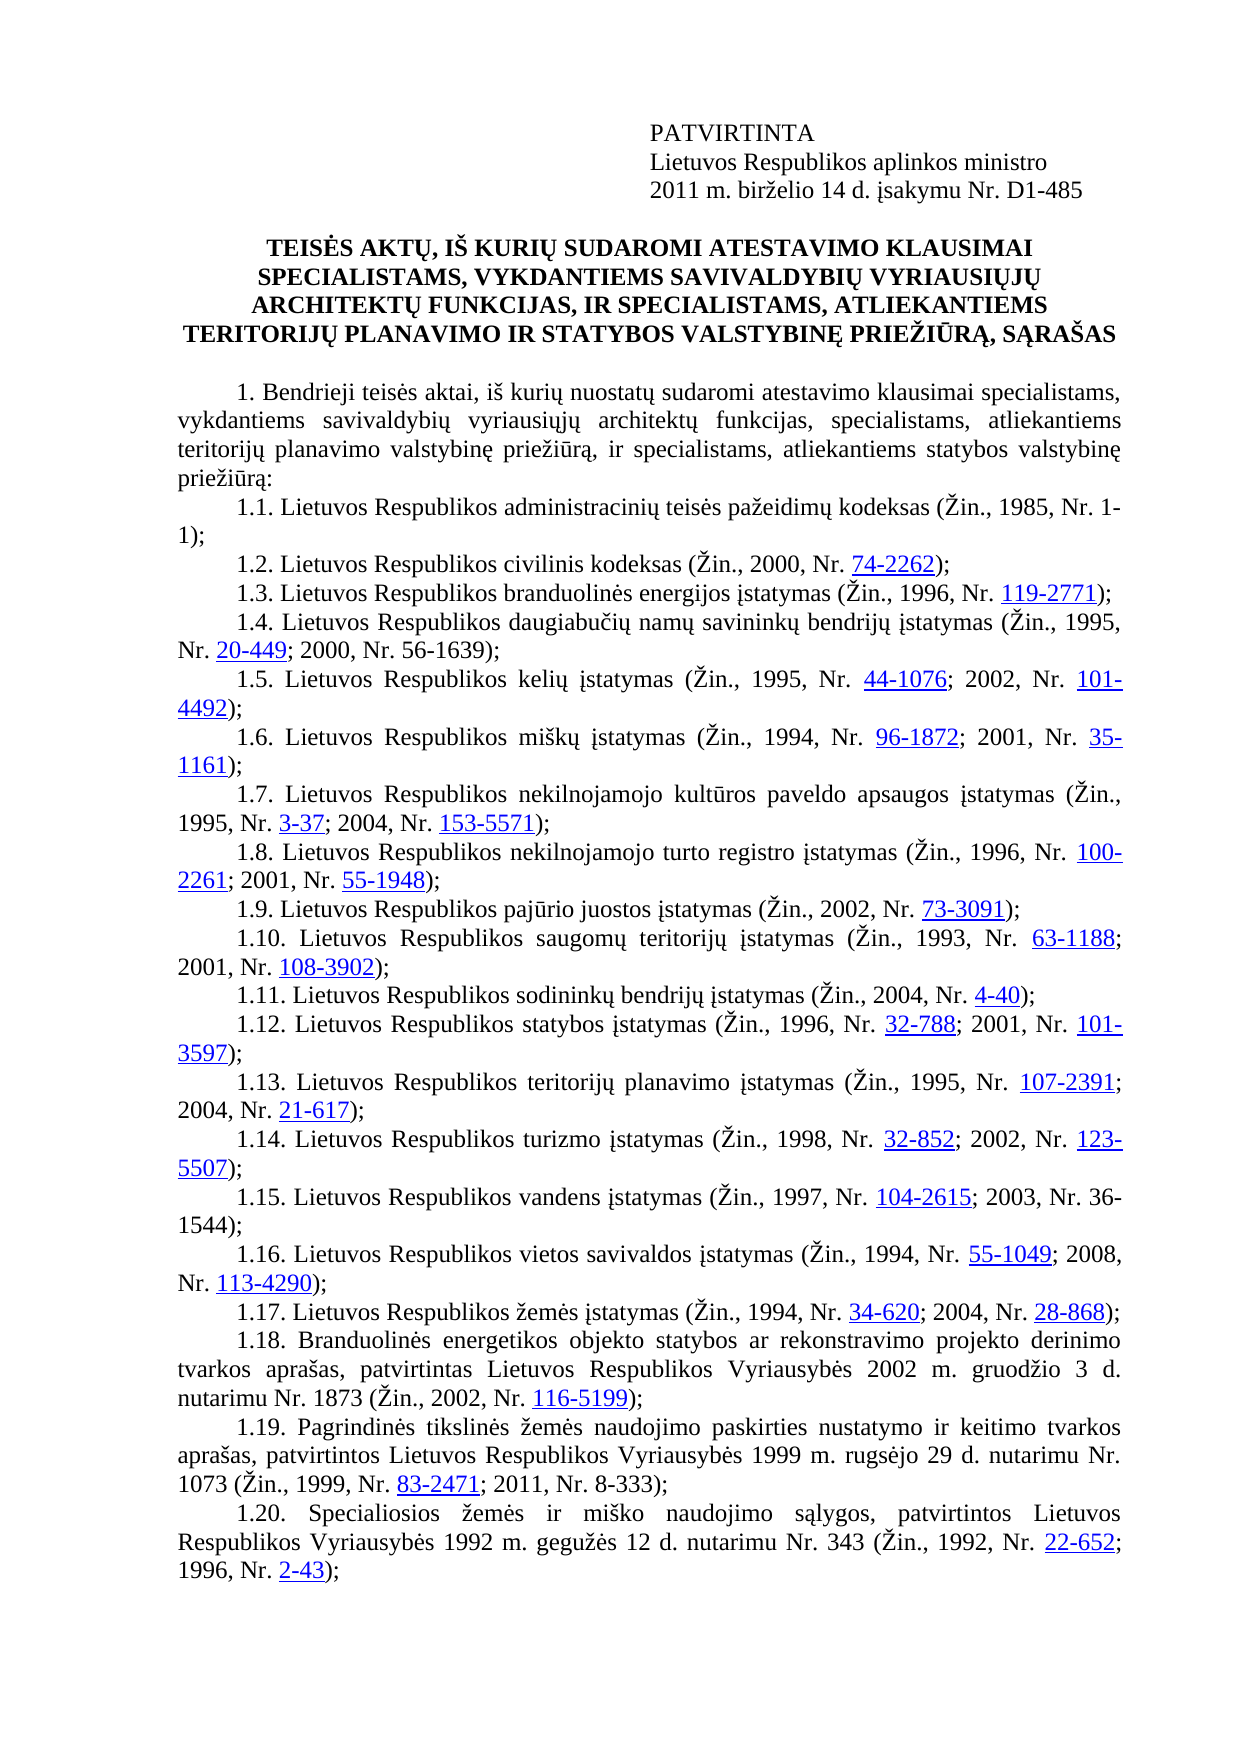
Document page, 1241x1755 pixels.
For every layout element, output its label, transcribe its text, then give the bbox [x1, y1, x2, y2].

text 1.17. Lietuvos Respublikos žemės įstatymas (Žin., 1994, Nr. 34-620; 2004, Nr. 28-868); [177, 1297, 1122, 1326]
text 1.2. Lietuvos Respublikos civilinis kodeksas (Žin., 2000, Nr. 74-2262); [177, 549, 1122, 578]
text 1.8. Lietuvos Respublikos nekilnojamojo turto registro įstatymas (Žin., 1996, Nr. 100-2261; 2001, Nr. 55-1948); [177, 837, 1122, 894]
text Lietuvos Respublikos aplinkos ministro [649, 147, 1122, 176]
text 1.5. Lietuvos Respublikos kelių įstatymas (Žin., 1995, Nr. 44-1076; 2002, Nr. 101-4492); [177, 664, 1122, 722]
text 1.15. Lietuvos Respublikos vandens įstatymas (Žin., 1997, Nr. 104-2615; 2003, Nr. 36-1544); [177, 1182, 1122, 1239]
text 1.14. Lietuvos Respublikos turizmo įstatymas (Žin., 1998, Nr. 32-852; 2002, Nr. 123-5507); [177, 1124, 1122, 1182]
text 1. Bendrieji teisės aktai, iš kurių nuostatų sudaromi atestavimo klausimai specialistams, vykdantiems savivaldybių vyriausiųjų architektų funkcijas, specialistams, atliekantiems teritorijų planavimo valstybinę priežiūrą, ir specialistams, atliekantiems statybos valstybinę priežiūrą: [177, 377, 1122, 492]
text 1.12. Lietuvos Respublikos statybos įstatymas (Žin., 1996, Nr. 32-788; 2001, Nr. 101-3597); [177, 1009, 1122, 1067]
text 1.1. Lietuvos Respublikos administracinių teisės pažeidimų kodeksas (Žin., 1985, Nr. 1-1); [177, 492, 1122, 549]
text 1.10. Lietuvos Respublikos saugomų teritorijų įstatymas (Žin., 1993, Nr. 63-1188; 2001, Nr. 108-3902); [177, 923, 1122, 981]
text TEISĖS AKTŲ, IŠ KURIŲ SUDAROMI ATESTAVIMO KLAUSIMAI SPECIALISTAMS, VYKDANTIEMS SAVIVALDYBIŲ VYRIAUSIŲJŲ ARCHITEKTŲ FUNKCIJAS, IR SPECIALISTAMS, ATLIEKANTIEMS TERITORIJŲ PLANAVIMO IR STATYBOS VALSTYBINĘ PRIEŽIŪRĄ, SĄRAŠAS [177, 233, 1122, 348]
text 1.18. Branduolinės energetikos objekto statybos ar rekonstravimo projekto derinimo tvarkos aprašas, patvirtintas Lietuvos Respublikos Vyriausybės 2002 m. gruodžio 3 d. nutarimu Nr. 1873 (Žin., 2002, Nr. 116-5199); [177, 1326, 1122, 1412]
text 1.6. Lietuvos Respublikos miškų įstatymas (Žin., 1994, Nr. 96-1872; 2001, Nr. 35-1161); [177, 722, 1122, 779]
text 2011 m. birželio 14 d. įsakymu Nr. D1-485 [649, 176, 1122, 204]
text 1.13. Lietuvos Respublikos teritorijų planavimo įstatymas (Žin., 1995, Nr. 107-2391; 2004, Nr. 21-617); [177, 1067, 1122, 1124]
text 1.7. Lietuvos Respublikos nekilnojamojo kultūros paveldo apsaugos įstatymas (Žin., 1995, Nr. 3-37; 2004, Nr. 153-5571); [177, 779, 1122, 837]
text 1.9. Lietuvos Respublikos pajūrio juostos įstatymas (Žin., 2002, Nr. 73-3091); [177, 894, 1122, 923]
text 1.16. Lietuvos Respublikos vietos savivaldos įstatymas (Žin., 1994, Nr. 55-1049; 2008, Nr. 113-4290); [177, 1239, 1122, 1297]
text 1.4. Lietuvos Respublikos daugiabučių namų savininkų bendrijų įstatymas (Žin., 1995, Nr. 20-449; 2000, Nr. 56-1639); [177, 607, 1122, 664]
text 1.3. Lietuvos Respublikos branduolinės energijos įstatymas (Žin., 1996, Nr. 119-2771); [177, 578, 1122, 607]
text 1.11. Lietuvos Respublikos sodininkų bendrijų įstatymas (Žin., 2004, Nr. 4-40); [177, 981, 1122, 1009]
text 1.20. Specialiosios žemės ir miško naudojimo sąlygos, patvirtintos Lietuvos Respublikos Vyriausybės 1992 m. gegužės 12 d. nutarimu Nr. 343 (Žin., 1992, Nr. 22-652; 1996, Nr. 2-43); [177, 1498, 1122, 1584]
text PATVIRTINTA [649, 118, 1122, 147]
text 1.19. Pagrindinės tikslinės žemės naudojimo paskirties nustatymo ir keitimo tvarkos aprašas, patvirtintos Lietuvos Respublikos Vyriausybės 1999 m. rugsėjo 29 d. nutarimu Nr. 1073 (Žin., 1999, Nr. 83-2471; 2011, Nr. 8-333); [177, 1412, 1122, 1498]
